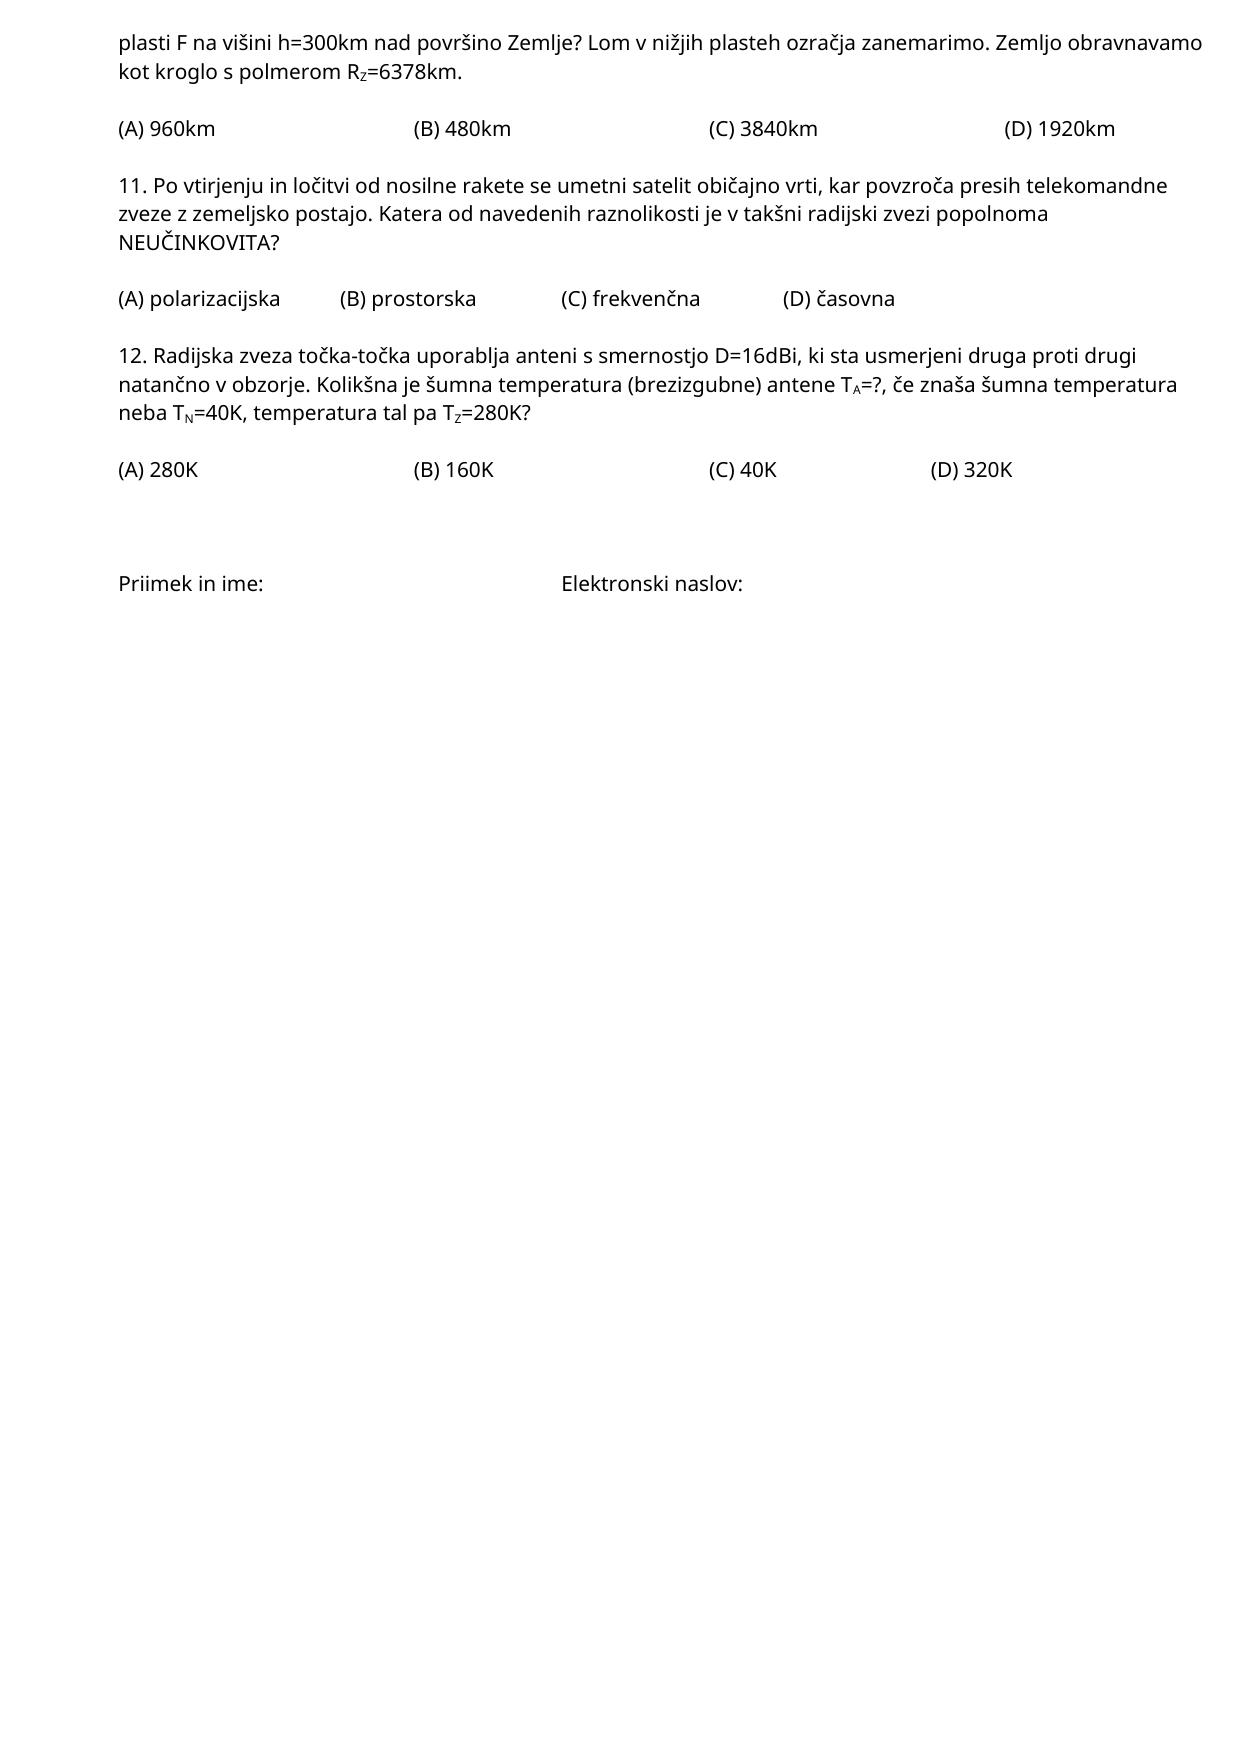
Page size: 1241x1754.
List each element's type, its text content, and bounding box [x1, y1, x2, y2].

text (A) polarizacijska (B) prostorska (C) frekvenčna (D) časovna [118, 284, 1212, 313]
text Priimek in ime: Elektronski naslov: [118, 569, 1212, 597]
text 12. Radijska zveza točka-točka uporablja anteni s smernostjo D=16dBi, ki sta usmerjeni druga proti drugi natančno v obzorje. Kolikšna je šumna temperatura (brezizgubne) antene TA=?, če znaša šumna temperatura neba TN=40K, temperatura tal pa TZ=280K? [118, 341, 1212, 427]
text (A) 280K (B) 160K (C) 40K (D) 320K [118, 455, 1212, 483]
text plasti F na višini h=300km nad površino Zemlje? Lom v nižjih plasteh ozračja zanemarimo. Zemljo obravnavamo kot kroglo s polmerom RZ=6378km. [118, 28, 1212, 85]
text (A) 960km (B) 480km (C) 3840km (D) 1920km [118, 114, 1212, 142]
text 11. Po vtirjenju in ločitvi od nosilne rakete se umetni satelit običajno vrti, kar povzroča presih telekomandne zveze z zemeljsko postajo. Katera od navedenih raznolikosti je v takšni radijski zvezi popolnoma NEUČINKOVITA? [118, 171, 1212, 256]
